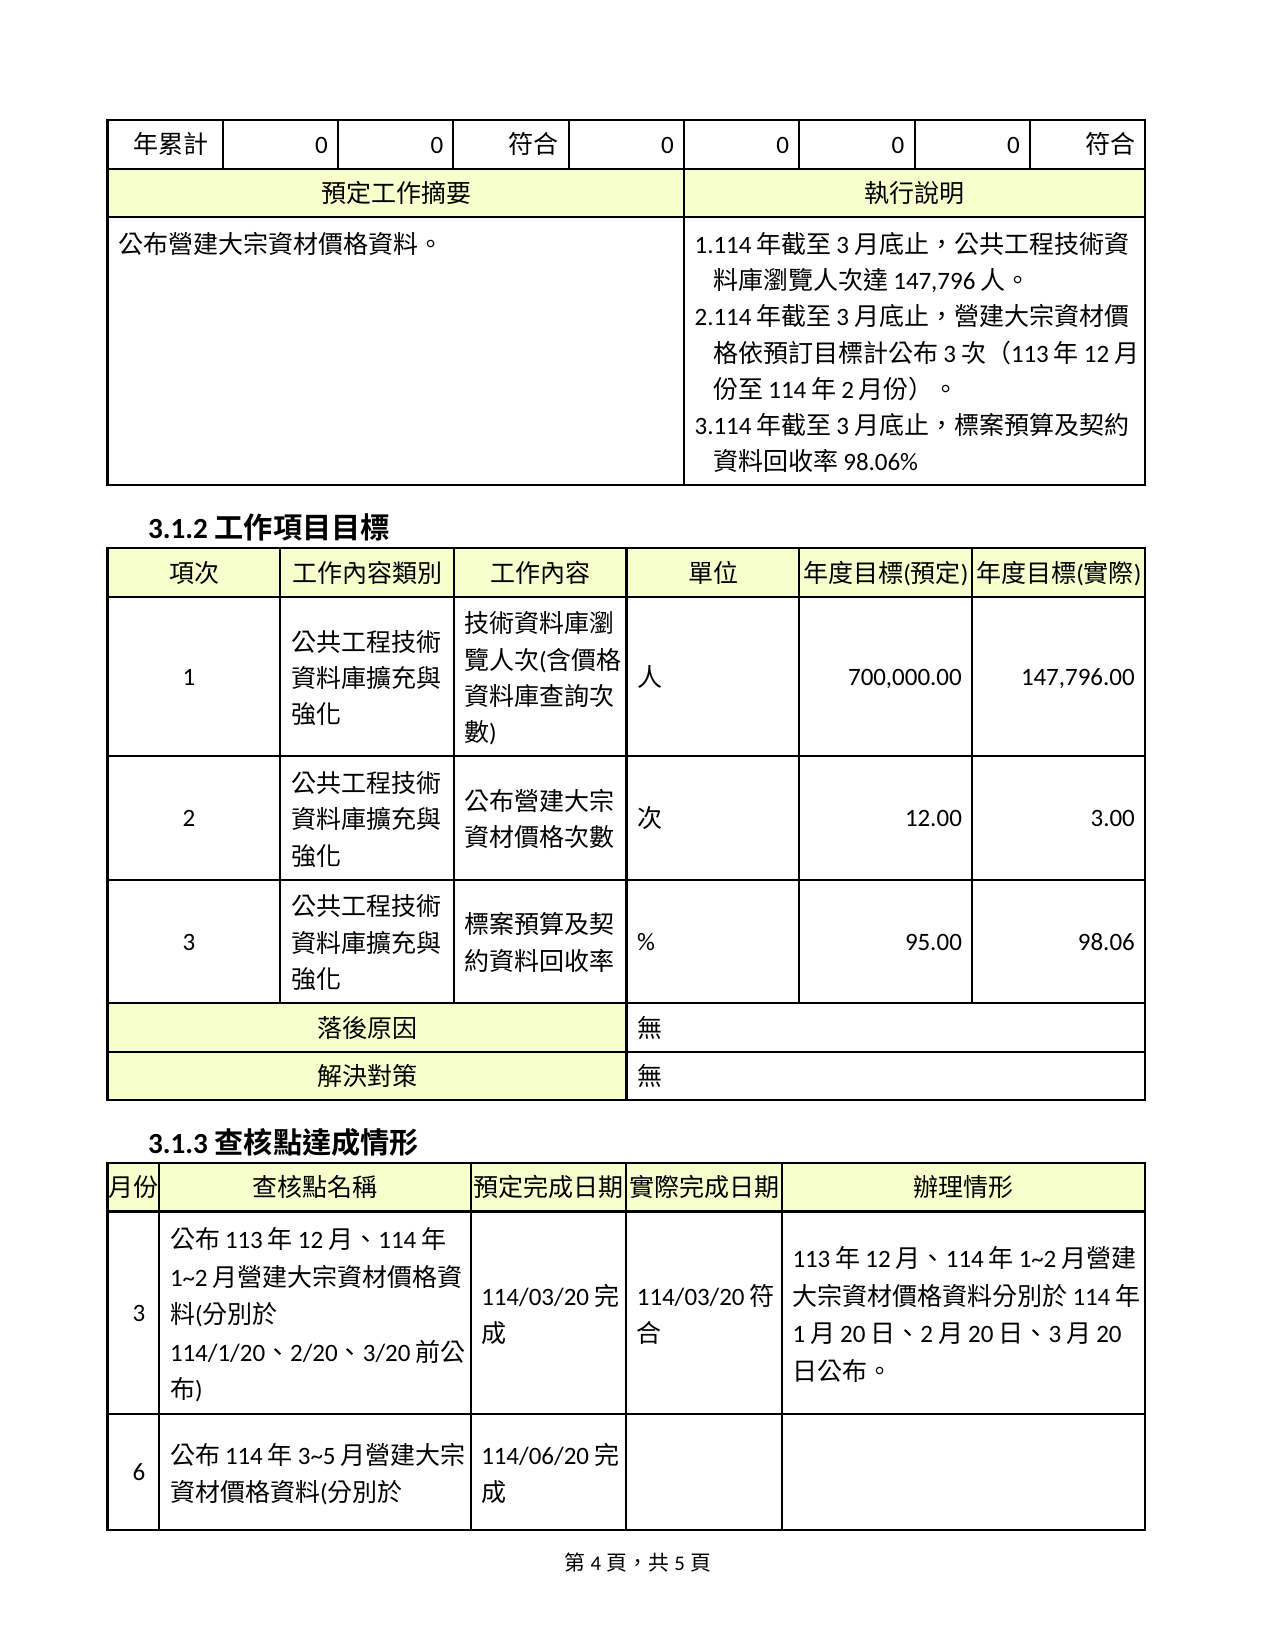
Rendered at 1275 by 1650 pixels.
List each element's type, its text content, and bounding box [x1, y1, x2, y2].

text 3.1.2 工作項目目標 [119, 507, 1156, 547]
table_cell 1.114年截至3月底止，公共工程技術資料庫瀏覽人次達147,796人。 2.114年截至3月底止，營建大宗資材價格依預訂目標計公布3次（113年12月份至114年2月份）。 3.114年截至3月底止，標案預算及契約資料回收率98.06% [685, 218, 1144, 484]
table_cell 3 [109, 1213, 158, 1412]
table_cell 0 [685, 121, 798, 167]
table_cell 公共工程技術資料庫擴充與強化 [281, 881, 453, 1002]
table_cell 無 [628, 1004, 1144, 1051]
table_header 月份 [109, 1164, 158, 1210]
table_cell 執行說明 [685, 170, 1144, 216]
table_cell 6 [109, 1415, 158, 1529]
table_cell 95.00 [800, 881, 971, 1002]
table_cell 2 [109, 757, 279, 878]
table_header 工作內容 [455, 549, 625, 596]
table_cell 年累計 [109, 121, 222, 167]
table_cell 公共工程技術資料庫擴充與強化 [281, 757, 453, 878]
table_cell 98.06 [973, 881, 1144, 1002]
table_header 預定完成日期 [472, 1164, 625, 1210]
table_cell [627, 1415, 781, 1529]
table_cell 人 [628, 598, 798, 755]
table_cell 114/03/20符合 [627, 1213, 781, 1412]
table_cell 標案預算及契約資料回收率 [455, 881, 625, 1002]
table_header 項次 [109, 549, 279, 596]
table_cell 700,000.00 [800, 598, 971, 755]
table_cell 1 [109, 598, 279, 755]
table_cell 解決對策 [109, 1053, 625, 1099]
table_cell % [628, 881, 798, 1002]
table_header 年度目標(實際) [973, 549, 1144, 596]
table_cell 符合 [1031, 121, 1144, 167]
table_cell 0 [224, 121, 337, 167]
table_cell 113年12月、114年1~2月營建大宗資材價格資料分別於114年1月20日、2月20日、3月20日公布。 [783, 1213, 1144, 1412]
table_cell 技術資料庫瀏覽人次(含價格資料庫查詢次數) [455, 598, 625, 755]
table_cell 公共工程技術資料庫擴充與強化 [281, 598, 453, 755]
table_cell 落後原因 [109, 1004, 625, 1051]
table_header 單位 [628, 549, 798, 596]
table_cell 公布114年3~5月營建大宗資材價格資料(分別於 [160, 1415, 470, 1529]
table_cell 3 [109, 881, 279, 1002]
table_cell 0 [570, 121, 683, 167]
table_cell 0 [916, 121, 1029, 167]
table_cell 公布113年12月、114年1~2月營建大宗資材價格資料(分別於114/1/20、2/20、3/20前公布) [160, 1213, 470, 1412]
table_cell 114/03/20完成 [472, 1213, 625, 1412]
table_cell [783, 1415, 1144, 1529]
text 3.1.3 查核點達成情形 [119, 1122, 1156, 1162]
table_cell 次 [628, 757, 798, 878]
table_cell 114/06/20完成 [472, 1415, 625, 1529]
table_cell 3.00 [973, 757, 1144, 878]
table_cell 12.00 [800, 757, 971, 878]
table_cell 符合 [454, 121, 568, 167]
table_cell 0 [800, 121, 914, 167]
table_header 實際完成日期 [627, 1164, 781, 1210]
table_cell 147,796.00 [973, 598, 1144, 755]
table_header 辦理情形 [783, 1164, 1144, 1210]
table_header 年度目標(預定) [800, 549, 971, 596]
table_header 查核點名稱 [160, 1164, 470, 1210]
table_cell 無 [628, 1053, 1144, 1099]
table_cell 公布營建大宗資材價格資料。 [109, 218, 683, 484]
table_cell 公布營建大宗資材價格次數 [455, 757, 625, 878]
table_cell 預定工作摘要 [109, 170, 683, 216]
table_cell 0 [339, 121, 452, 167]
table_header 工作內容類別 [281, 549, 453, 596]
